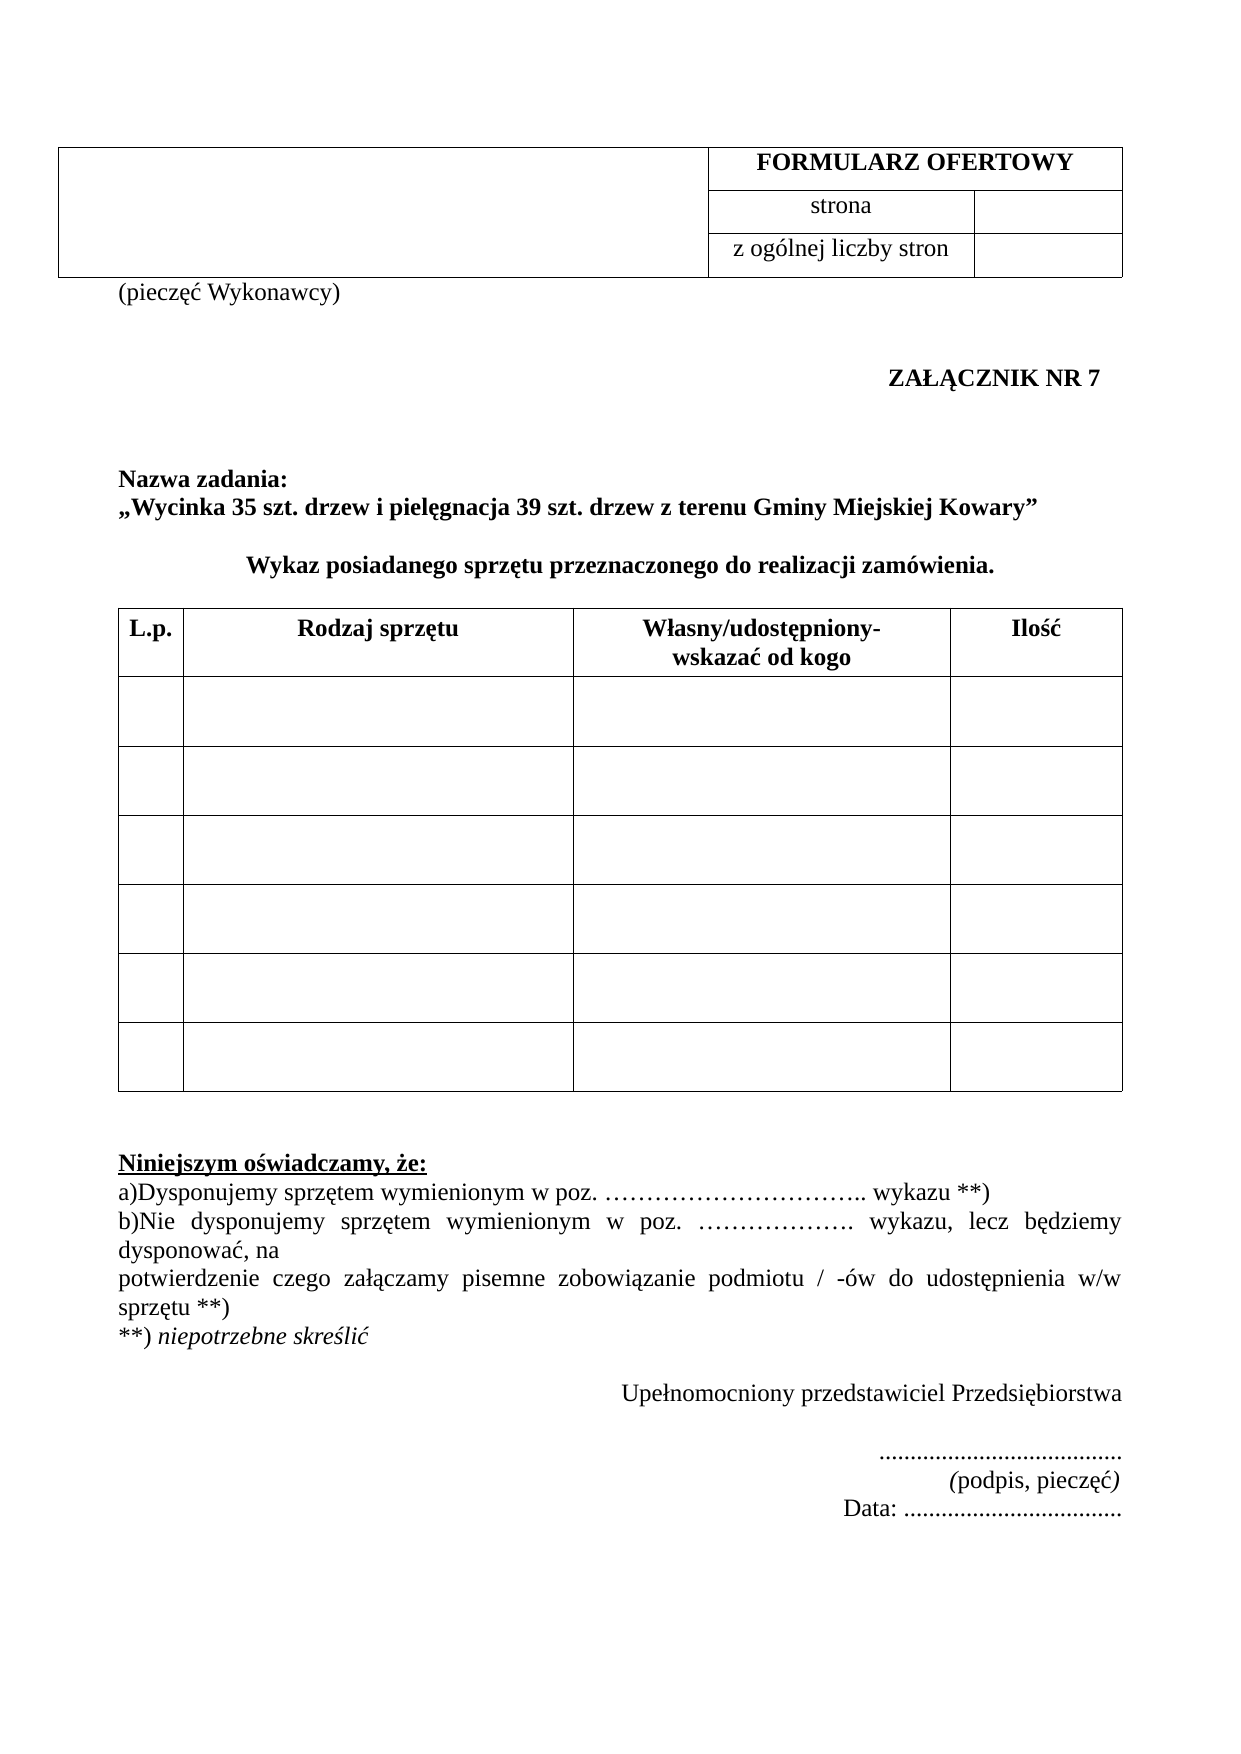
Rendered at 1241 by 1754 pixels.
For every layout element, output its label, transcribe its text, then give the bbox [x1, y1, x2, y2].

text Data: ................................... [118, 1493, 1122, 1522]
text ....................................... [118, 1436, 1122, 1465]
table_cell [951, 677, 1122, 746]
table_cell [1050, 191, 1122, 233]
text b)Nie dysponujemy sprzętem wymienionym w poz. ………………. wykazu, lecz będziemy dysponować, na [118, 1206, 1122, 1263]
table_cell [184, 816, 573, 884]
text Upełnomocniony przedstawiciel Przedsiębiorstwa [118, 1378, 1122, 1407]
table_cell [951, 1023, 1122, 1091]
text a)Dysponujemy sprzętem wymienionym w poz. ………………………….. wykazu **) [118, 1177, 1122, 1206]
text (pieczęć Wykonawcy) ZAŁĄCZNIK NR 7 [118, 278, 1122, 392]
table_cell [184, 677, 573, 746]
table_header L.p. [119, 609, 183, 676]
table_cell [951, 885, 1122, 953]
table_cell [574, 677, 950, 746]
table_cell [119, 885, 183, 953]
table_cell [184, 1023, 573, 1091]
table_cell [119, 677, 183, 746]
text Nazwa zadania: [118, 464, 1122, 492]
table_cell [574, 747, 950, 814]
text „Wycinka 35 szt. drzew i pielęgnacja 39 szt. drzew z terenu Gminy Miejskiej Kowary” [118, 492, 1122, 521]
table_cell [184, 954, 573, 1022]
table_cell [574, 954, 950, 1022]
table_cell [59, 233, 708, 277]
table_cell [119, 954, 183, 1022]
table_cell [184, 747, 573, 814]
table_header Własny/udostępniony- wskazać od kogo [574, 609, 950, 676]
table_cell [951, 954, 1122, 1022]
table_cell strona [709, 191, 974, 233]
table_cell [951, 747, 1122, 814]
table_header FORMULARZ OFERTOWY [709, 148, 1122, 190]
text **) niepotrzebne skreślić [118, 1321, 1122, 1350]
table_cell [119, 1023, 183, 1091]
table_header [59, 148, 708, 190]
table_header Rodzaj sprzętu [184, 609, 573, 676]
text (podpis, pieczęć) [118, 1465, 1122, 1493]
text potwierdzenie czego załączamy pisemne zobowiązanie podmiotu / -ów do udostępnienia w/w sprzętu **) [118, 1263, 1122, 1321]
table_cell [574, 885, 950, 953]
table_cell [574, 1023, 950, 1091]
table_cell [1050, 234, 1122, 277]
table_cell [59, 190, 708, 233]
table_cell [119, 747, 183, 814]
table_cell [975, 234, 1050, 277]
table_cell z ogólnej liczby stron [709, 234, 974, 277]
text Wykaz posiadanego sprzętu przeznaczonego do realizacji zamówienia. [118, 550, 1122, 579]
table_cell [574, 816, 950, 884]
table_header Ilość [951, 609, 1122, 676]
table_cell [184, 885, 573, 953]
text Niniejszym oświadczamy, że: [118, 1148, 1122, 1177]
table_cell [975, 191, 1050, 233]
table_cell [119, 816, 183, 884]
table_cell [951, 816, 1122, 884]
